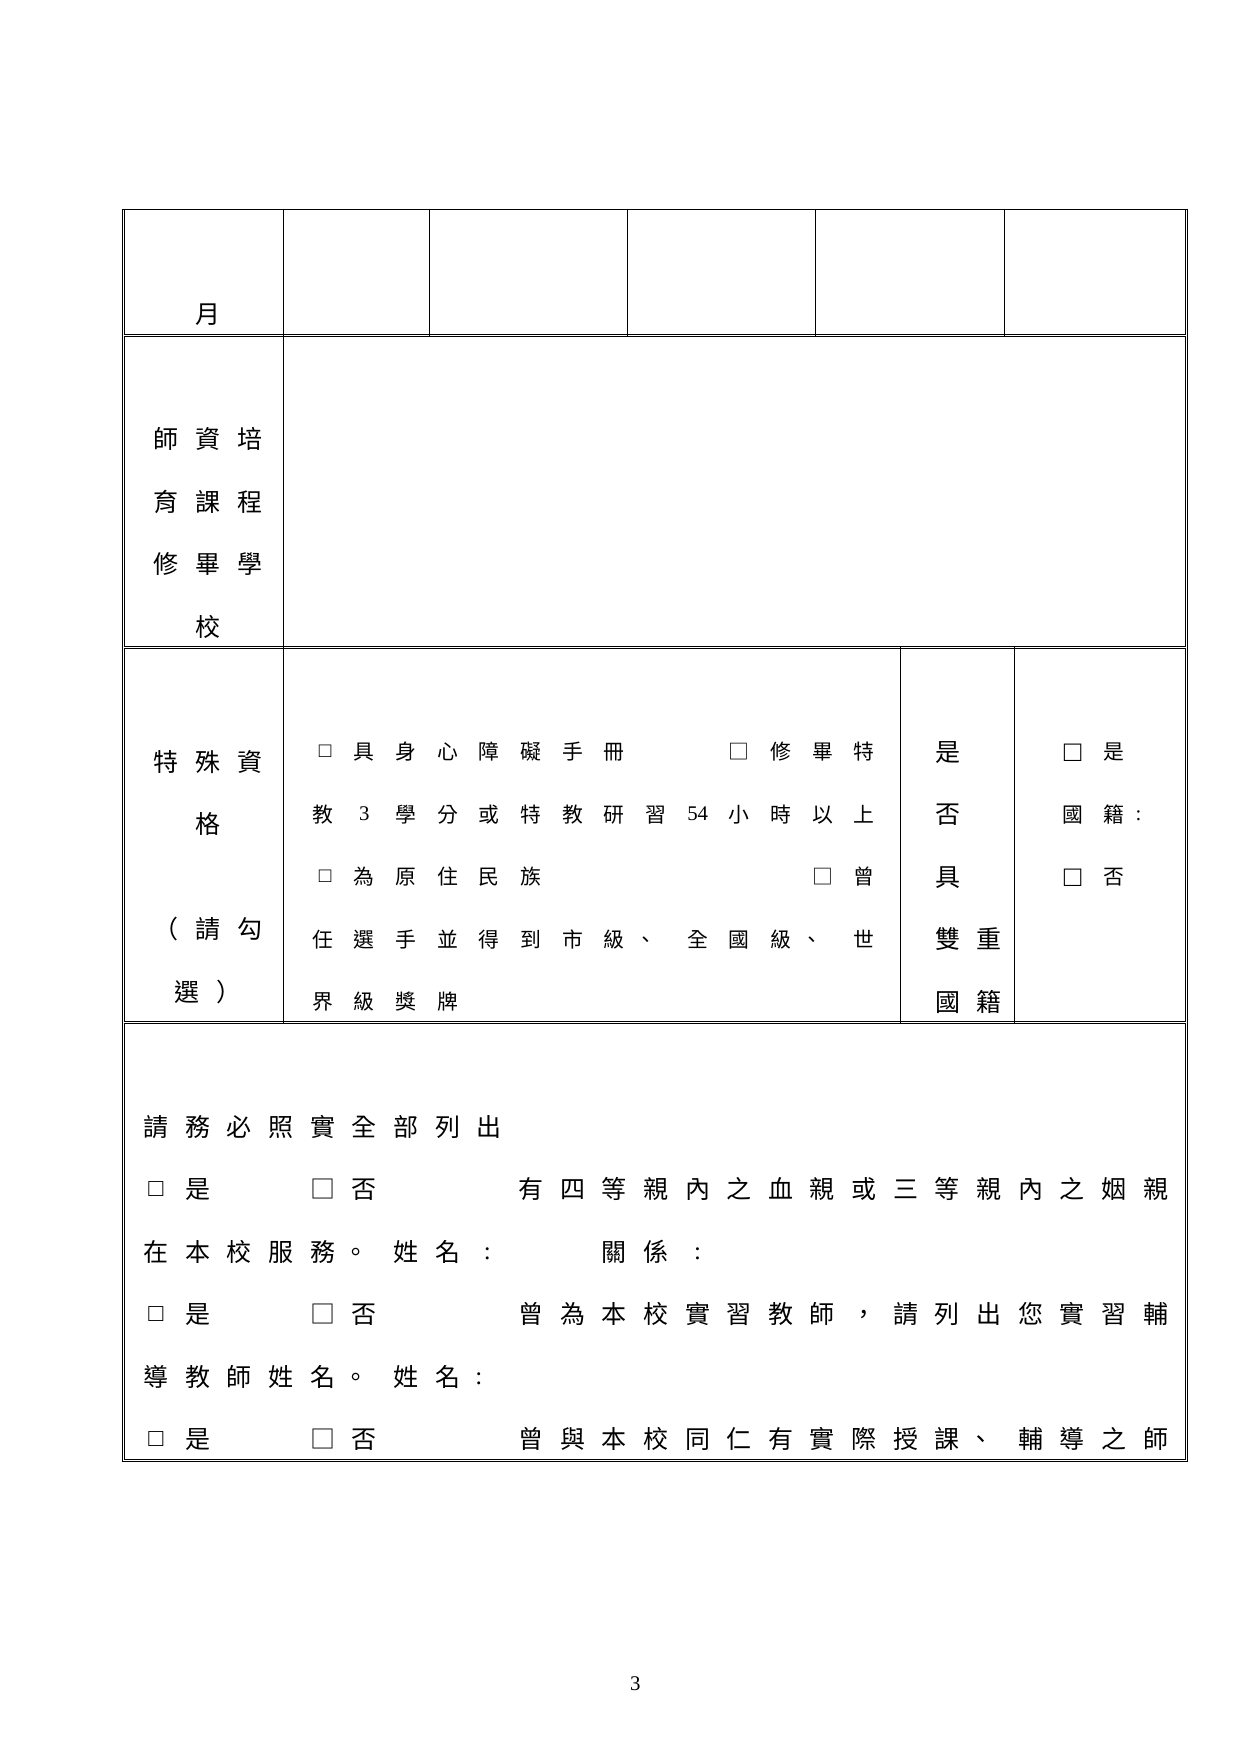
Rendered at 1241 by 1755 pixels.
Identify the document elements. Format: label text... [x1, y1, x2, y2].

table_cell [430, 210, 627, 334]
table_cell 特殊資格 （請勾選） [125, 649, 283, 1021]
table_cell 師資培育課程 修畢學校 [125, 337, 283, 646]
table_cell [816, 210, 1004, 334]
table_cell [284, 337, 1185, 646]
table_cell [1005, 210, 1185, 334]
table_cell 請務必照實全部列出 □是 □否 有四等親內之血親或三等親內之姻親在本校服務。姓名: 關係: □是 □否 曾為本校實習教師，請列出您實習輔導教師姓名。姓名: □是 □否 曾與本校同仁有實際授課、輔導之師 [125, 1024, 1185, 1459]
table_cell 是 否 具 雙重國籍 [901, 649, 1014, 1021]
table_cell □是 國籍: □否 [1015, 649, 1185, 1021]
table_cell 月 [125, 210, 283, 334]
table_cell [284, 210, 429, 334]
table_cell □具身心障礙手冊 □修畢特教3學分或特教研習54小時以上 □為原住民族 □曾任選手並得到市級、全國級、世界級獎牌 [284, 649, 900, 1021]
table_cell [628, 210, 815, 334]
